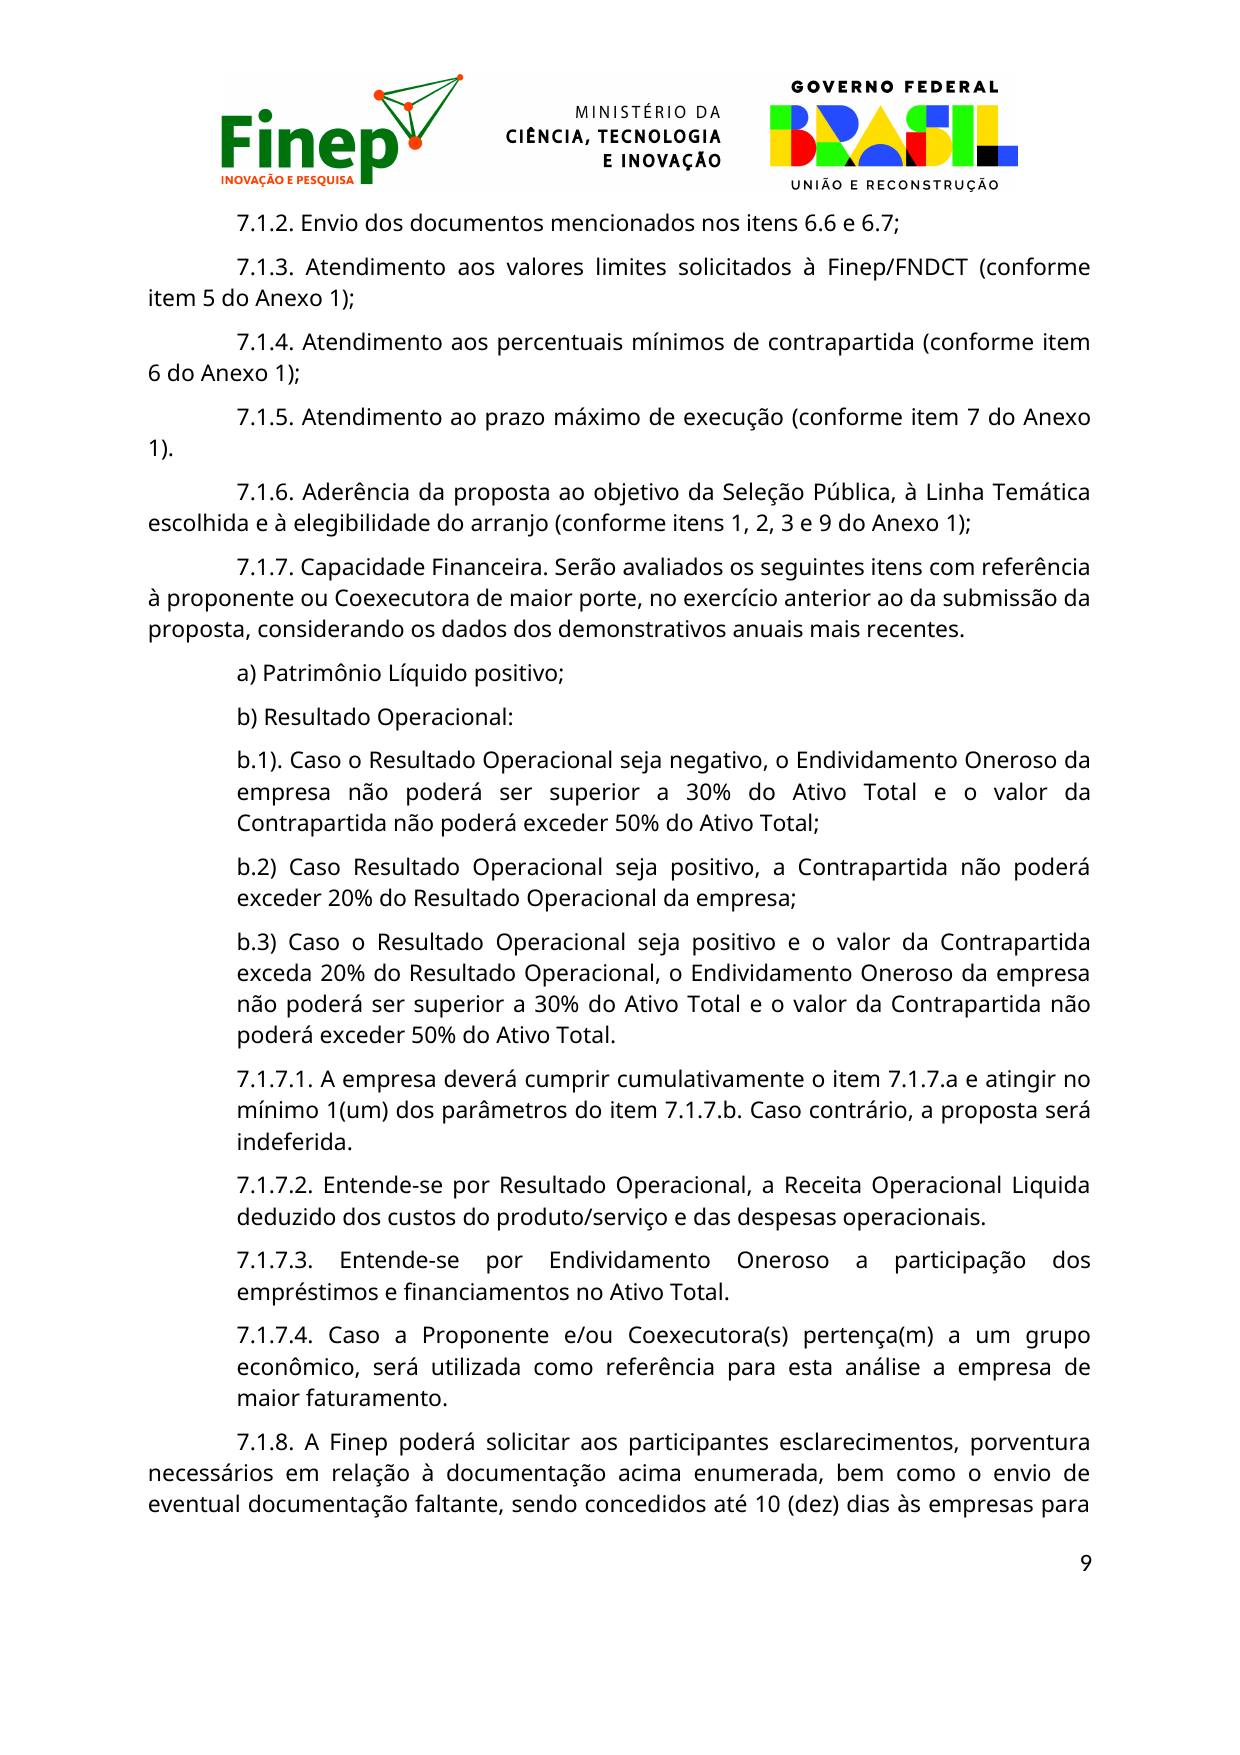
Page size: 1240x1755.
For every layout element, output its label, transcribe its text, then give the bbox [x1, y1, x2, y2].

list 7.1.2. Envio dos documentos mencionados nos itens 6.6 e 6.7; [148, 207, 1092, 238]
list 7.1.7.2. Entende-se por Resultado Operacional, a Receita Operacional Liquida deduzido dos custos do produto/serviço e das despesas operacionais. [236, 1169, 1092, 1232]
list 7.1.3. Atendimento aos valores limites solicitados à Finep/FNDCT (conforme item 5 do Anexo 1); [148, 251, 1092, 313]
list 7.1.6. Aderência da proposta ao objetivo da Seleção Pública, à Linha Temática escolhida e à elegibilidade do arranjo (conforme itens 1, 2, 3 e 9 do Anexo 1); [148, 476, 1092, 538]
list 7.1.5. Atendimento ao prazo máximo de execução (conforme item 7 do Anexo 1). [148, 401, 1092, 463]
list 7.1.7.4. Caso a Proponente e/ou Coexecutora(s) pertença(m) a um grupo econômico, será utilizada como referência para esta análise a empresa de maior faturamento. [236, 1319, 1092, 1413]
list 7.1.7.3. Entende-se por Endividamento Oneroso a participação dos empréstimos e financiamentos no Ativo Total. [236, 1244, 1092, 1307]
list 7.1.7.1. A empresa deverá cumprir cumulativamente o item 7.1.7.a e atingir no mínimo 1(um) dos parâmetros do item 7.1.7.b. Caso contrário, a proposta será indeferida. [236, 1063, 1092, 1157]
text 7.1.8. A Finep poderá solicitar aos participantes esclarecimentos, porventura necessários em relação à documentação acima enumerada, bem como o envio de eventual documentação faltante, sendo concedidos até 10 (dez) dias às empresas para [148, 1426, 1092, 1519]
text b.3) Caso o Resultado Operacional seja positivo e o valor da Contrapartida exceda 20% do Resultado Operacional, o Endividamento Oneroso da empresa não poderá ser superior a 30% do Ativo Total e o valor da Contrapartida não poderá exceder 50% do Ativo Total. [236, 926, 1092, 1051]
list 7.1.4. Atendimento aos percentuais mínimos de contrapartida (conforme item 6 do Anexo 1); [148, 326, 1092, 388]
text b) Resultado Operacional: [236, 701, 1092, 732]
list 7.1.7. Capacidade Financeira. Serão avaliados os seguintes itens com referência à proponente ou Coexecutora de maior porte, no exercício anterior ao da submissão da proposta, considerando os dados dos demonstrativos anuais mais recentes. [148, 551, 1092, 644]
text b.2) Caso Resultado Operacional seja positivo, a Contrapartida não poderá exceder 20% do Resultado Operacional da empresa; [236, 851, 1092, 913]
text b.1). Caso o Resultado Operacional seja negativo, o Endividamento Oneroso da empresa não poderá ser superior a 30% do Ativo Total e o valor da Contrapartida não poderá exceder 50% do Ativo Total; [236, 744, 1092, 838]
text a) Patrimônio Líquido positivo; [236, 657, 1092, 688]
